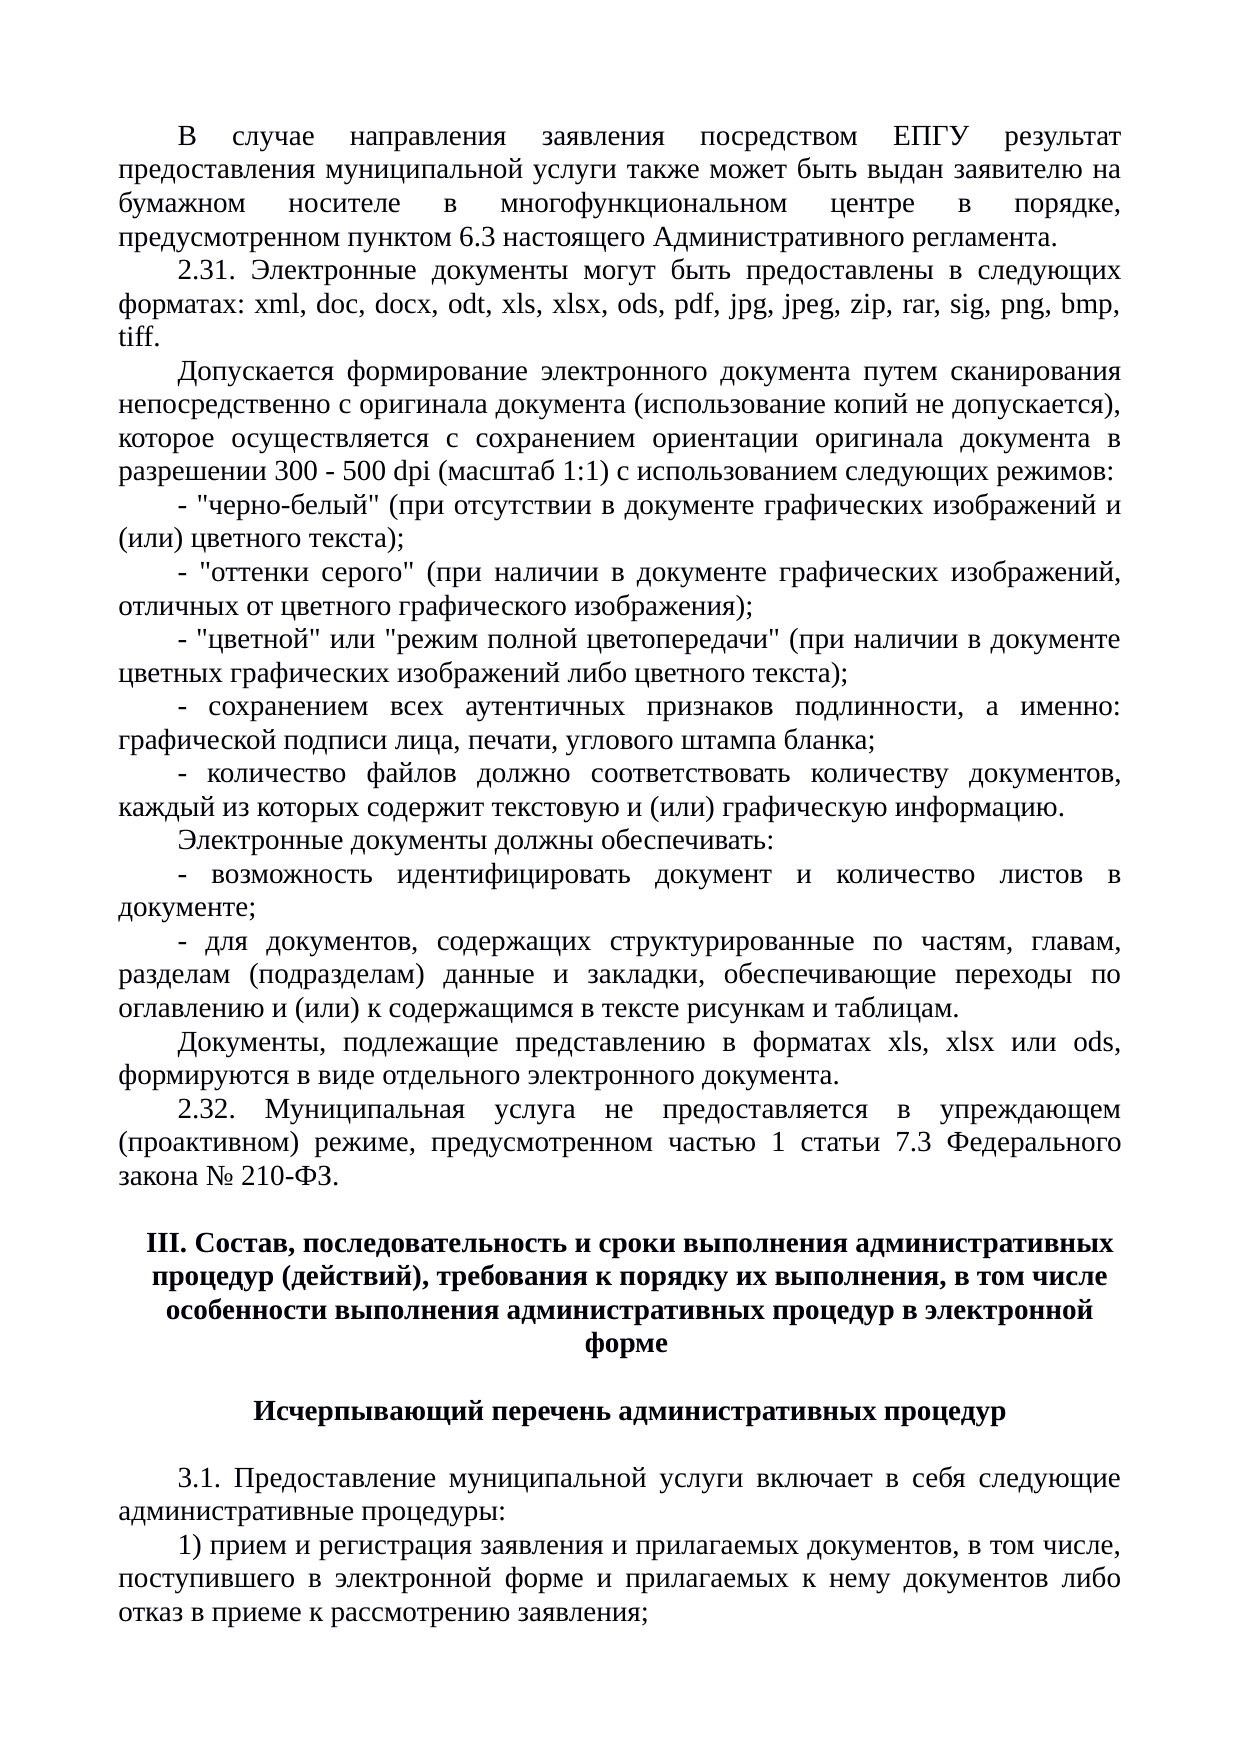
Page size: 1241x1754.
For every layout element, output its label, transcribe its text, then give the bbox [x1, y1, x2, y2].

text - возможность идентифицировать документ и количество листов в документе; [118, 856, 1122, 923]
text 1) прием и регистрация заявления и прилагаемых документов, в том числе, поступившего в электронной форме и прилагаемых к нему документов либо отказ в приеме к рассмотрению заявления; [118, 1527, 1122, 1627]
text - для документов, содержащих структурированные по частям, главам, разделам (подразделам) данные и закладки, обеспечивающие переходы по оглавлению и (или) к содержащимся в тексте рисункам и таблицам. [118, 923, 1122, 1024]
text 3.1. Предоставление муниципальной услуги включает в себя следующие административные процедуры: [118, 1460, 1122, 1527]
text Документы, подлежащие представлению в форматах xls, xlsx или ods, формируются в виде отдельного электронного документа. [118, 1024, 1122, 1091]
text 2.32. Муниципальная услуга не предоставляется в упреждающем (проактивном) режиме, предусмотренном частью 1 статьи 7.3 Федерального закона № 210-ФЗ. [118, 1091, 1122, 1191]
text Допускается формирование электронного документа путем сканирования непосредственно с оригинала документа (использование копий не допускается), которое осуществляется с сохранением ориентации оригинала документа в разрешении 300 - 500 dpi (масштаб 1:1) с использованием следующих режимов: [118, 353, 1122, 487]
text В случае направления заявления посредством ЕПГУ результат предоставления муниципальной услуги также может быть выдан заявителю на бумажном носителе в многофункциональном центре в порядке, предусмотренном пунктом 6.3 настоящего Административного регламента. [118, 118, 1122, 252]
text - сохранением всех аутентичных признаков подлинности, а именно: графической подписи лица, печати, углового штампа бланка; [118, 688, 1122, 755]
text - "черно-белый" (при отсутствии в документе графических изображений и (или) цветного текста); [118, 487, 1122, 554]
text 2.31. Электронные документы могут быть предоставлены в следующих форматах: xml, doc, docx, odt, xls, xlsx, ods, pdf, jpg, jpeg, zip, rar, sig, png, bmp, tiff. [118, 252, 1122, 353]
text - "цветной" или "режим полной цветопередачи" (при наличии в документе цветных графических изображений либо цветного текста); [118, 621, 1122, 688]
text - количество файлов должно соответствовать количеству документов, каждый из которых содержит текстовую и (или) графическую информацию. [118, 755, 1122, 822]
text Электронные документы должны обеспечивать: [118, 822, 1122, 856]
subtitle III. Состав, последовательность и сроки выполнения административных процедур (действий), требования к порядку их выполнения, в том числе особенности выполнения административных процедур в электронной форме [138, 1225, 1122, 1359]
subtitle Исчерпывающий перечень административных процедур [138, 1393, 1122, 1426]
text - "оттенки серого" (при наличии в документе графических изображений, отличных от цветного графического изображения); [118, 554, 1122, 621]
